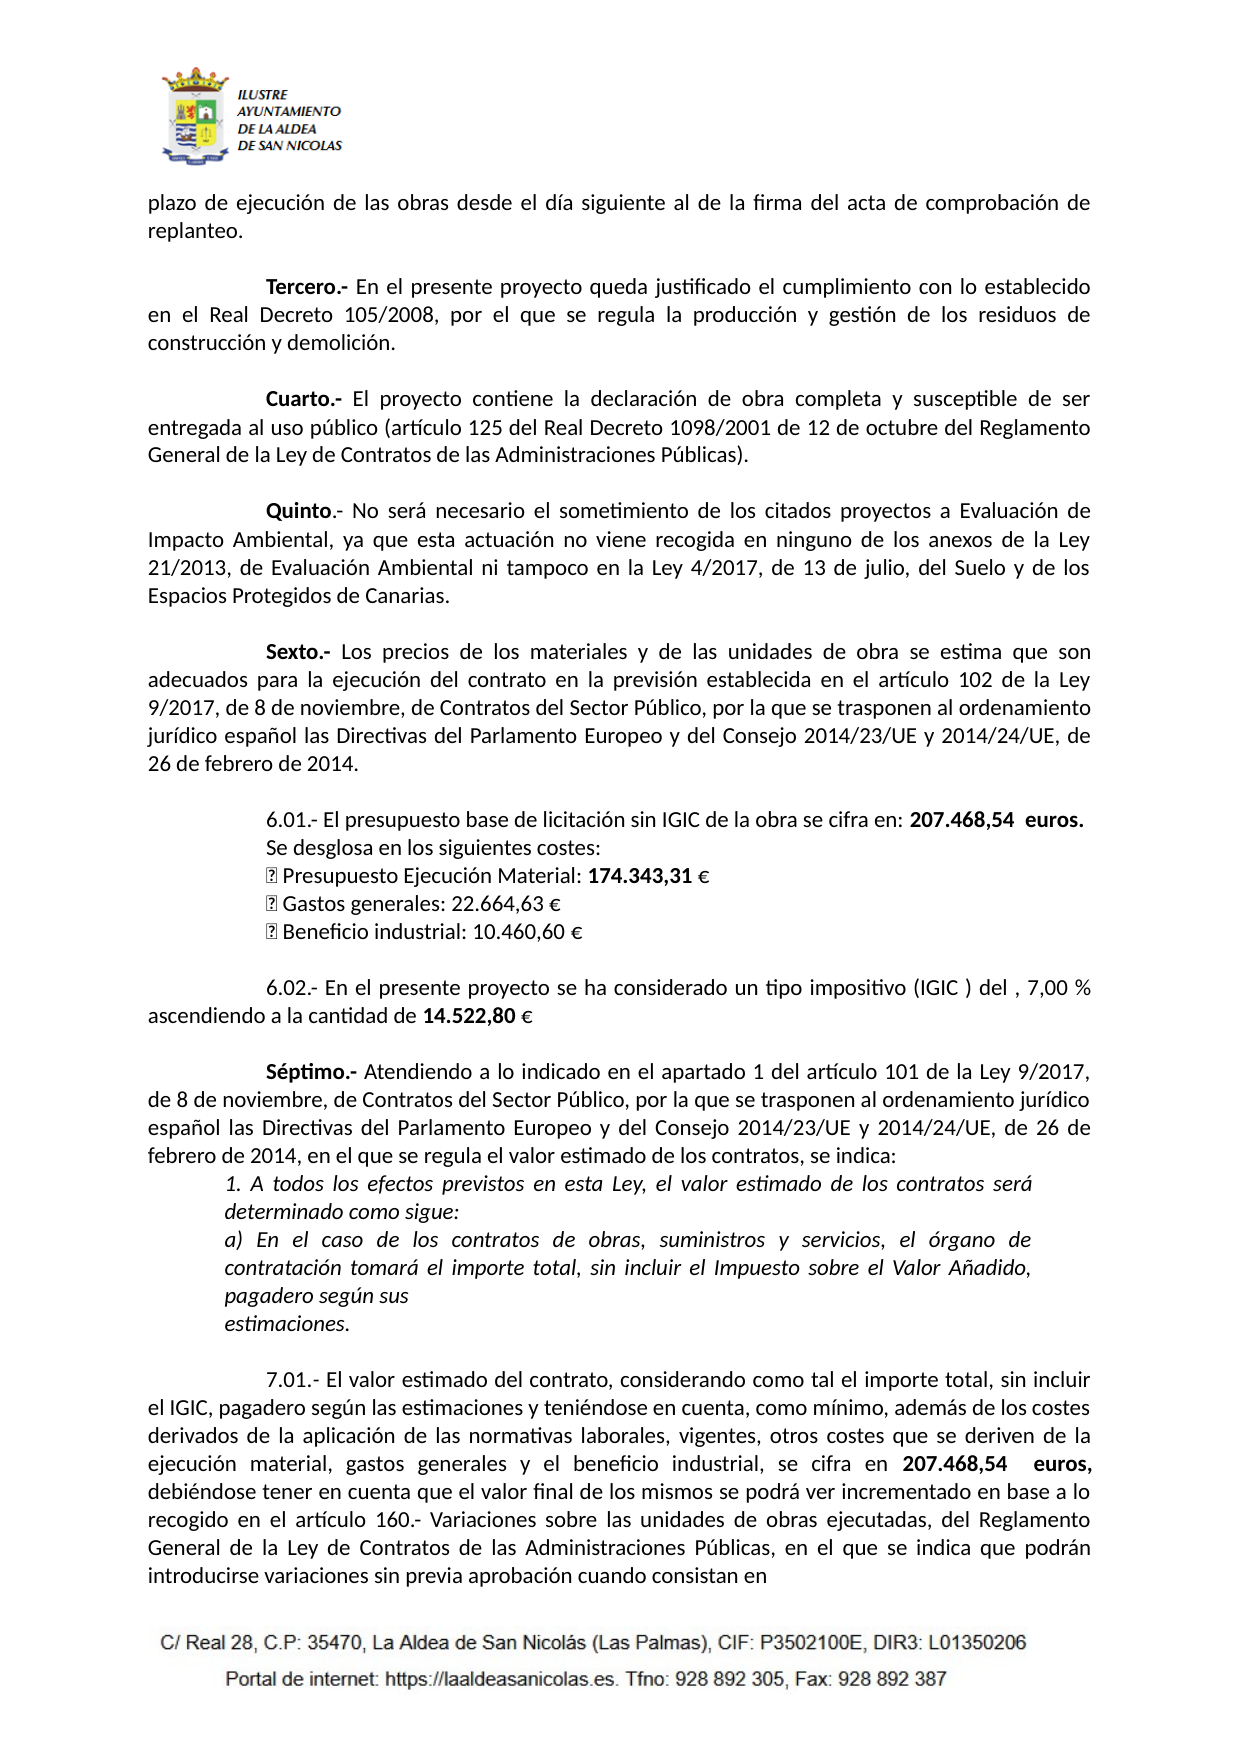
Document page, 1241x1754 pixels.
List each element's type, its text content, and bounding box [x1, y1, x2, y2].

text 6.01.- El presupuesto base de licitación sin IGIC de la obra se cifra en: 207.468,54 euros. [148, 805, 1093, 833]
text 1. A todos los efectos previstos en esta Ley, el valor estimado de los contratos será determinado como sigue: [224, 1169, 1033, 1225]
text Sexto.- Los precios de los materiales y de las unidades de obra se estima que son adecuados para la ejecución del contrato en la previsión establecida en el artículo 102 de la Ley 9/2017, de 8 de noviembre, de Contratos del Sector Público, por la que se trasponen al ordenamiento jurídico español las Directivas del Parlamento Europeo y del Consejo 2014/23/UE y 2014/24/UE, de 26 de febrero de 2014. [148, 637, 1093, 777]
text 7.01.- El valor estimado del contrato, considerando como tal el importe total, sin incluir el IGIC, pagadero según las estimaciones y teniéndose en cuenta, como mínimo, además de los costes derivados de la aplicación de las normativas laborales, vigentes, otros costes que se deriven de la ejecución material, gastos generales y el beneficio industrial, se cifra en 207.468,54 euros, debiéndose tener en cuenta que el valor final de los mismos se podrá ver incrementado en base a lo recogido en el artículo 160.- Variaciones sobre las unidades de obras ejecutadas, del Reglamento General de la Ley de Contratos de las Administraciones Públicas, en el que se indica que podrán introducirse variaciones sin previa aprobación cuando consistan en [148, 1365, 1093, 1589]
text 6.02.- En el presente proyecto se ha considerado un tipo impositivo (IGIC ) del , 7,00 % ascendiendo a la cantidad de 14.522,80 € [148, 973, 1093, 1029]
text  Beneficio industrial: 10.460,60 € [148, 917, 1093, 945]
text Se desglosa en los siguientes costes: [148, 833, 1093, 861]
picture [148, 1626, 1034, 1695]
text  Gastos generales: 22.664,63 € [148, 889, 1093, 917]
text Quinto.- No será necesario el sometimiento de los citados proyectos a Evaluación de Impacto Ambiental, ya que esta actuación no viene recogida en ninguno de los anexos de la Ley 21/2013, de Evaluación Ambiental ni tampoco en la Ley 4/2017, de 13 de julio, del Suelo y de los Espacios Protegidos de Canarias. [148, 497, 1093, 609]
picture [148, 59, 358, 173]
text Cuarto.- El proyecto contiene la declaración de obra completa y susceptible de ser entregada al uso público (artículo 125 del Real Decreto 1098/2001 de 12 de octubre del Reglamento General de la Ley de Contratos de las Administraciones Públicas). [148, 384, 1093, 469]
text plazo de ejecución de las obras desde el día siguiente al de la firma del acta de comprobación de replanteo. [148, 188, 1093, 244]
text Tercero.- En el presente proyecto queda justificado el cumplimiento con lo establecido en el Real Decreto 105/2008, por el que se regula la producción y gestión de los residuos de construcción y demolición. [148, 272, 1093, 357]
text a) En el caso de los contratos de obras, suministros y servicios, el órgano de contratación tomará el importe total, sin incluir el Impuesto sobre el Valor Añadido, pagadero según sus [224, 1225, 1033, 1309]
text  Presupuesto Ejecución Material: 174.343,31 € [148, 861, 1093, 889]
text estimaciones. [224, 1309, 1033, 1337]
text Séptimo.- Atendiendo a lo indicado en el apartado 1 del artículo 101 de la Ley 9/2017, de 8 de noviembre, de Contratos del Sector Público, por la que se trasponen al ordenamiento jurídico español las Directivas del Parlamento Europeo y del Consejo 2014/23/UE y 2014/24/UE, de 26 de febrero de 2014, en el que se regula el valor estimado de los contratos, se indica: [148, 1057, 1093, 1169]
